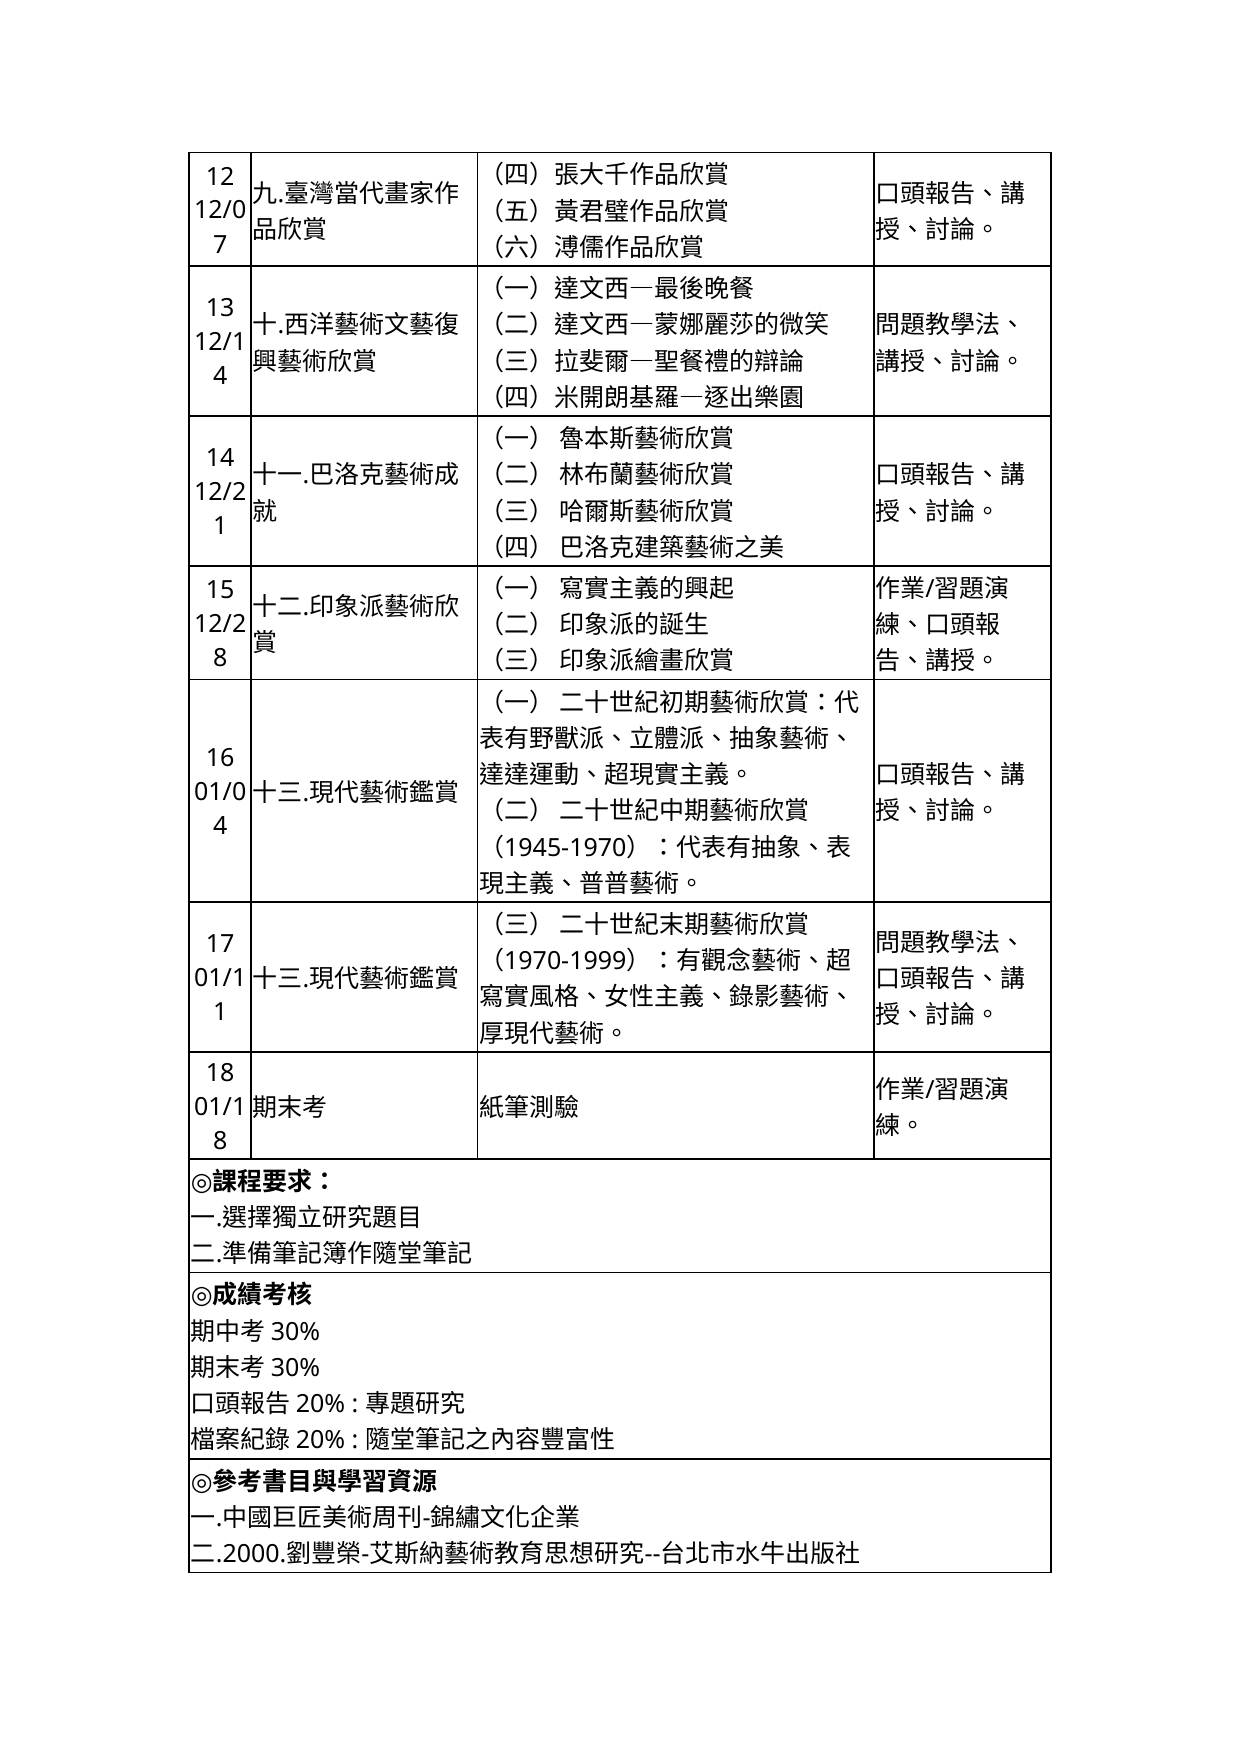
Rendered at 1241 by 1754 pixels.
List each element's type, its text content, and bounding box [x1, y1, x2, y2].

table_cell （四）張大千作品欣賞 （五）黃君璧作品欣賞 （六）溥儒作品欣賞 [478, 153, 873, 265]
table_cell 作業/習題演練。 [875, 1053, 1050, 1158]
table_cell （一） 二十世紀初期藝術欣賞：代表有野獸派、立體派、抽象藝術、達達運動、超現實主義。 （二） 二十世紀中期藝術欣賞（1945-1970）：代表有抽象、表現主義、普普藝術。 [478, 680, 873, 901]
table_cell （一） 寫實主義的興起 （二） 印象派的誕生 （三） 印象派繪畫欣賞 [478, 567, 873, 679]
table_cell 九.臺灣當代畫家作品欣賞 [252, 153, 477, 265]
table_cell 15 12/28 [190, 567, 250, 679]
table_cell ◎成績考核 期中考30% 期末考30% 口頭報告20% : 專題研究 檔案紀錄20% : 隨堂筆記之內容豐富性 [190, 1273, 1050, 1458]
table_cell 十.西洋藝術文藝復興藝術欣賞 [252, 267, 477, 415]
table_cell ◎參考書目與學習資源 一.中國巨匠美術周刊-錦繡文化企業 二.2000.劉豐榮-艾斯納藝術教育思想研究--台北市水牛出版社 [190, 1460, 1050, 1571]
table_cell 18 01/18 [190, 1053, 250, 1158]
table_cell 口頭報告、講授、討論。 [875, 417, 1050, 565]
table_cell 14 12/21 [190, 417, 250, 565]
table_cell 17 01/11 [190, 903, 250, 1051]
table_cell 十一.巴洛克藝術成就 [252, 417, 477, 565]
table_cell 問題教學法、講授、討論。 [875, 267, 1050, 415]
table_cell 問題教學法、口頭報告、講授、討論。 [875, 903, 1050, 1051]
table_cell （一） 魯本斯藝術欣賞 （二） 林布蘭藝術欣賞 （三） 哈爾斯藝術欣賞 （四） 巴洛克建築藝術之美 [478, 417, 873, 565]
table_cell 口頭報告、講授、討論。 [875, 153, 1050, 265]
table_cell 作業/習題演練、口頭報告、講授。 [875, 567, 1050, 679]
table_cell （一）達文西—最後晚餐 （二）達文西—蒙娜麗莎的微笑 （三）拉斐爾—聖餐禮的辯論 （四）米開朗基羅—逐出樂園 [478, 267, 873, 415]
table_cell 13 12/14 [190, 267, 250, 415]
table_cell ◎課程要求： 一.選擇獨立研究題目 二.準備筆記簿作隨堂筆記 [190, 1160, 1050, 1272]
table_cell 期末考 [252, 1053, 477, 1158]
table_cell 12 12/07 [190, 153, 250, 265]
table_cell （三） 二十世紀末期藝術欣賞（1970-1999）：有觀念藝術、超寫實風格、女性主義、錄影藝術、厚現代藝術。 [478, 903, 873, 1051]
table_cell 十三.現代藝術鑑賞 [252, 680, 477, 901]
table_cell 紙筆測驗 [478, 1053, 873, 1158]
table_cell 口頭報告、講授、討論。 [875, 680, 1050, 901]
table_cell 16 01/04 [190, 680, 250, 901]
table_cell 十三.現代藝術鑑賞 [252, 903, 477, 1051]
table_cell 十二.印象派藝術欣賞 [252, 567, 477, 679]
